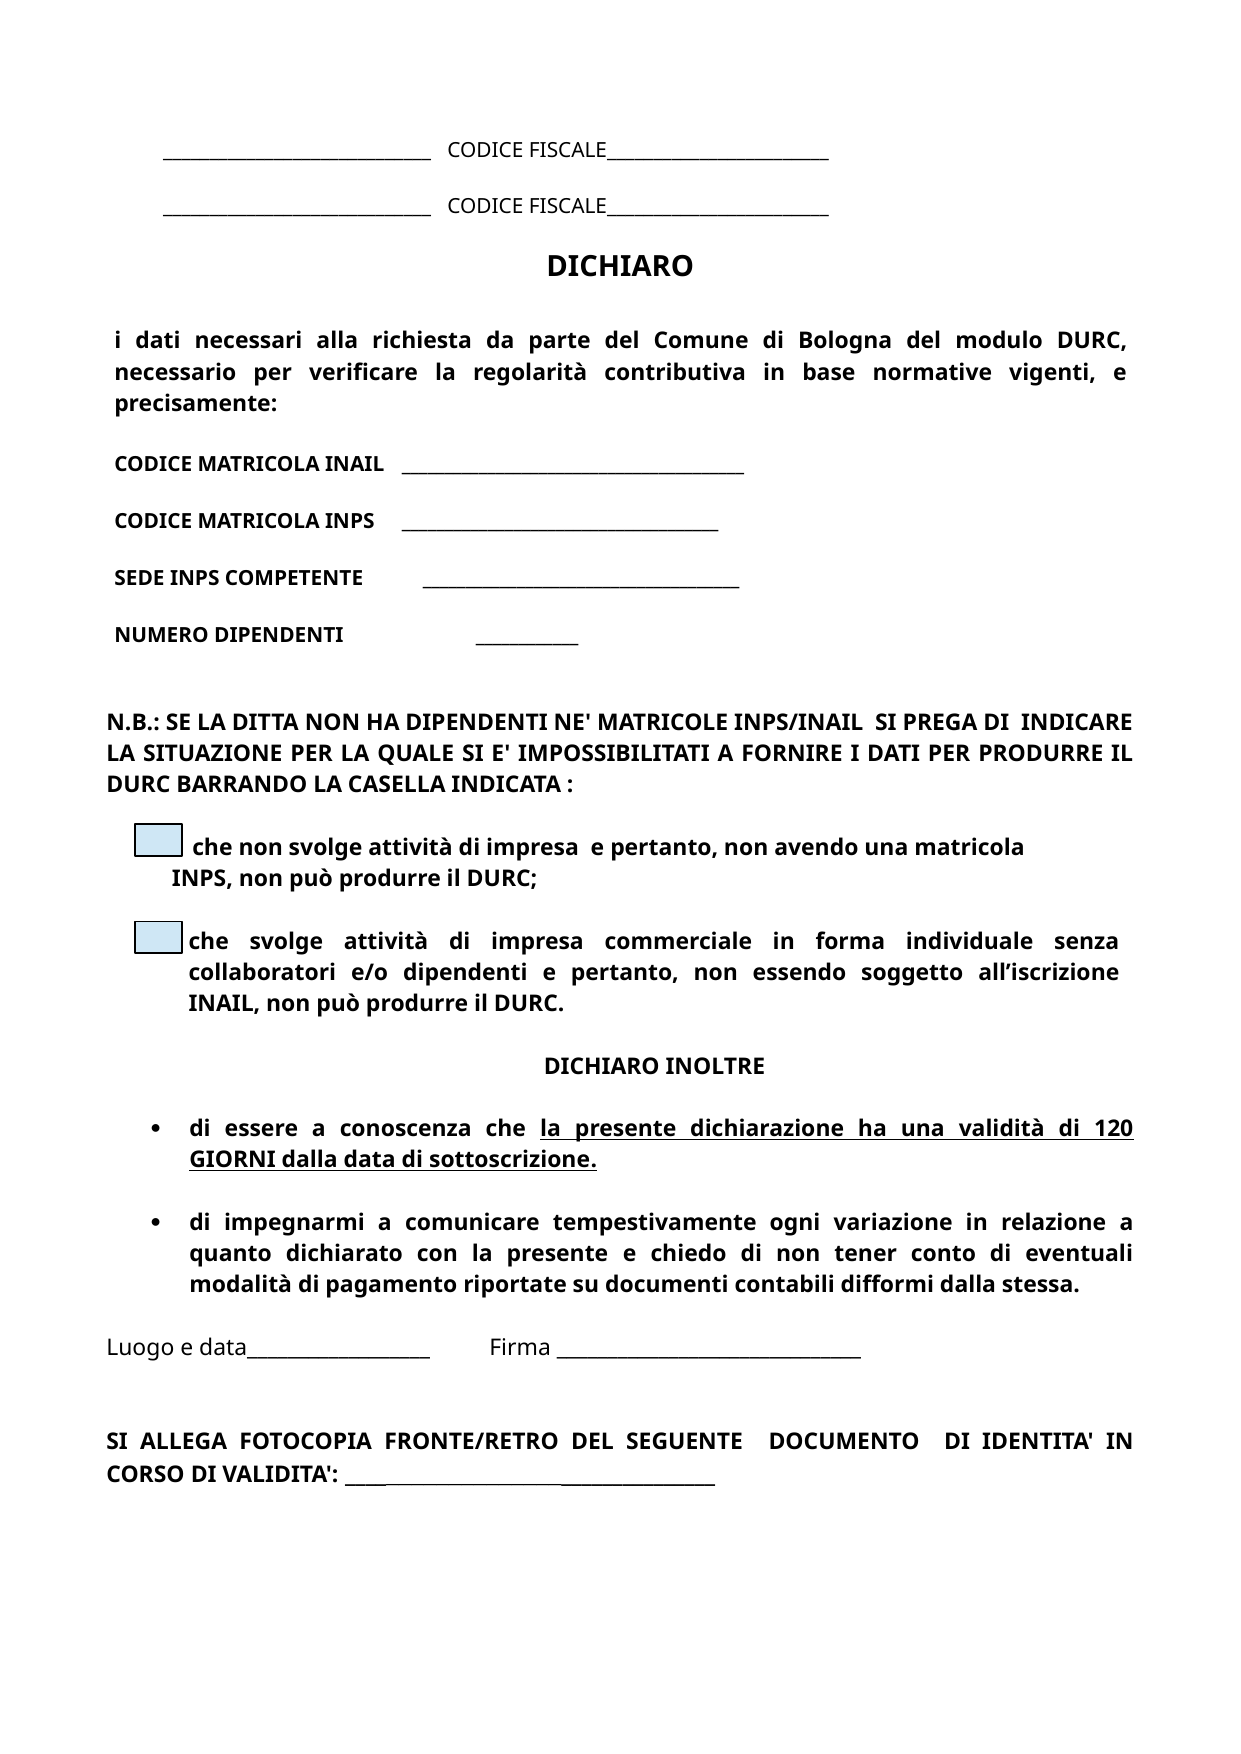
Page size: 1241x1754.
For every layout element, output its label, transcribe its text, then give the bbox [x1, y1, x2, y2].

text N.B.: SE LA DITTA NON HA DIPENDENTI NE' MATRICOLE INPS/INAIL SI PREGA DI INDICARE LA SITUAZIONE PER LA QUALE SI E' IMPOSSIBILITATI A FORNIRE I DATI PER PRODURRE IL DURC BARRANDO LA CASELLA INDICATA : [106, 706, 1134, 800]
text INPS, non può produrre il DURC; [106, 862, 1134, 893]
text CODICE MATRICOLA INAIL ________________________________________ [114, 449, 1128, 478]
text i dati necessari alla richiesta da parte del Comune di Bologna del modulo DURC, necessario per verificare la regolarità contributiva in base normative vigenti, e precisamente: [114, 324, 1128, 418]
text NUMERO DIPENDENTI ____________ [114, 620, 1128, 648]
text DICHIARO INOLTRE [188, 1050, 1120, 1081]
text DICHIARO [106, 245, 1134, 285]
text che svolge attività di impresa commerciale in forma individuale senza collaboratori e/o dipendenti e pertanto, non essendo soggetto all’iscrizione INAIL, non può produrre il DURC. [188, 925, 1120, 1018]
list di essere a conoscenza che la presente dichiarazione ha una validità di 120 GIORNI dalla data di sottoscrizione. [152, 1112, 1134, 1175]
text Luogo e data__________________ Firma ______________________________ [106, 1331, 1122, 1362]
text SEDE INPS COMPETENTE _____________________________________ [114, 563, 1128, 592]
text che non svolge attività di impresa e pertanto, non avendo una matricola [106, 831, 1134, 862]
text _____________________________ CODICE FISCALE________________________ [163, 192, 1134, 220]
text CODICE MATRICOLA INPS _____________________________________ [114, 506, 1128, 535]
list di impegnarmi a comunicare tempestivamente ogni variazione in relazione a quanto dichiarato con la presente e chiedo di non tener conto di eventuali modalità di pagamento riportate su documenti contabili difformi dalla stessa. [152, 1206, 1134, 1300]
text _____________________________ CODICE FISCALE________________________ [163, 135, 1134, 163]
text SI ALLEGA FOTOCOPIA FRONTE/RETRO DEL SEGUENTE DOCUMENTO DI IDENTITA' IN CORSO DI VALIDITA': _________________________________ [106, 1425, 1134, 1490]
